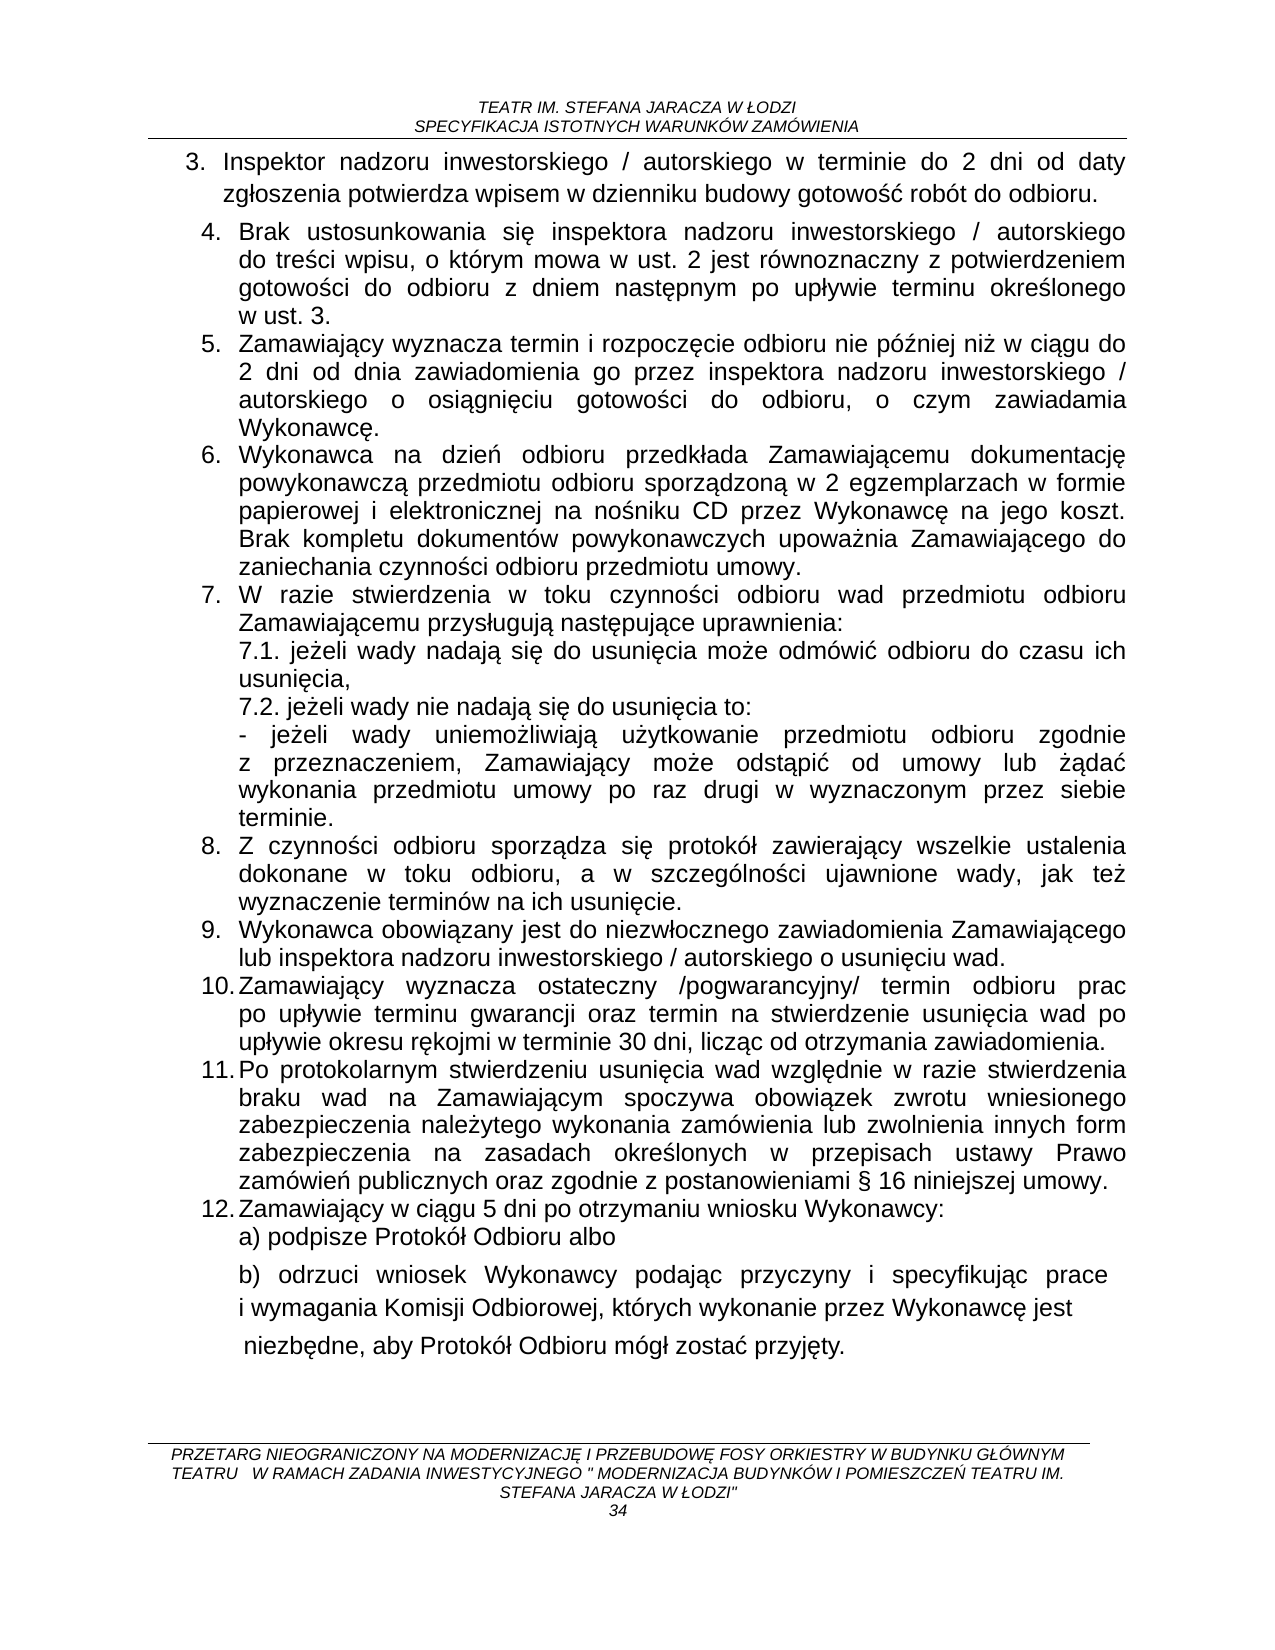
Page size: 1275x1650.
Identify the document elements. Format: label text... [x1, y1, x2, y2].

list Wykonawca na dzień odbioru przedkłada Zamawiającemu dokumentację powykonawczą przedmiotu odbioru sporządzoną w 2 egzemplarzach w formie papierowej i elektronicznej na nośniku CD przez Wykonawcę na jego koszt. Brak kompletu dokumentów powykonawczych upoważnia Zamawiającego do zaniechania czynności odbioru przedmiotu umowy. [201, 441, 1127, 581]
list Zamawiający wyznacza termin i rozpoczęcie odbioru nie później niż w ciągu do 2 dni od dnia zawiadomienia go przez inspektora nadzoru inwestorskiego / autorskiego o osiągnięciu gotowości do odbioru, o czym zawiadamia Wykonawcę. [201, 330, 1127, 441]
list - jeżeli wady uniemożliwiają użytkowanie przedmiotu odbioru zgodnie z przeznaczeniem, Zamawiający może odstąpić od umowy lub żądać wykonania przedmiotu umowy po raz drugi w wyznaczonym przez siebie terminie. [201, 721, 1127, 832]
list b) odrzuci wniosek Wykonawcy podając przyczyny i specyfikując prace i wymagania Komisji Odbiorowej, których wykonanie przez Wykonawcę jest [201, 1261, 1127, 1321]
title Inspektor nadzoru inwestorskiego / autorskiego w terminie do 2 dni od daty zgłoszenia potwierdza wpisem w dzienniku budowy gotowość robót do odbioru. [185, 148, 1127, 208]
list Zamawiający w ciągu 5 dni po otrzymaniu wniosku Wykonawcy: [201, 1195, 1127, 1223]
list 7.2. jeżeli wady nie nadają się do usunięcia to: [201, 693, 1127, 721]
list Z czynności odbioru sporządza się protokół zawierający wszelkie ustalenia dokonane w toku odbioru, a w szczególności ujawnione wady, jak też wyznaczenie terminów na ich usunięcie. [201, 832, 1127, 916]
list Zamawiający wyznacza ostateczny /pogwarancyjny/ termin odbioru prac po upływie terminu gwarancji oraz termin na stwierdzenie usunięcia wad po upływie okresu rękojmi w terminie 30 dni, licząc od otrzymania zawiadomienia. [201, 972, 1127, 1056]
list a) podpisze Protokół Odbioru albo [201, 1223, 1127, 1251]
list Po protokolarnym stwierdzeniu usunięcia wad względnie w razie stwierdzenia braku wad na Zamawiającym spoczywa obowiązek zwrotu wniesionego zabezpieczenia należytego wykonania zamówienia lub zwolnienia innych form zabezpieczenia na zasadach określonych w przepisach ustawy Prawo zamówień publicznych oraz zgodnie z postanowieniami § 16 niniejszej umowy. [201, 1056, 1127, 1195]
list 7.1. jeżeli wady nadają się do usunięcia może odmówić odbioru do czasu ich usunięcia, [201, 637, 1127, 693]
list Brak ustosunkowania się inspektora nadzoru inwestorskiego / autorskiego do treści wpisu, o którym mowa w ust. 2 jest równoznaczny z potwierdzeniem gotowości do odbioru z dniem następnym po upływie terminu określonego w ust. 3. [201, 218, 1127, 330]
list Wykonawca obowiązany jest do niezwłocznego zawiadomienia Zamawiającego lub inspektora nadzoru inwestorskiego / autorskiego o usunięciu wad. [201, 916, 1127, 972]
list W razie stwierdzenia w toku czynności odbioru wad przedmiotu odbioru Zamawiającemu przysługują następujące uprawnienia: [201, 581, 1127, 637]
list niezbędne, aby Protokół Odbioru mógł zostać przyjęty. [185, 1332, 1127, 1360]
